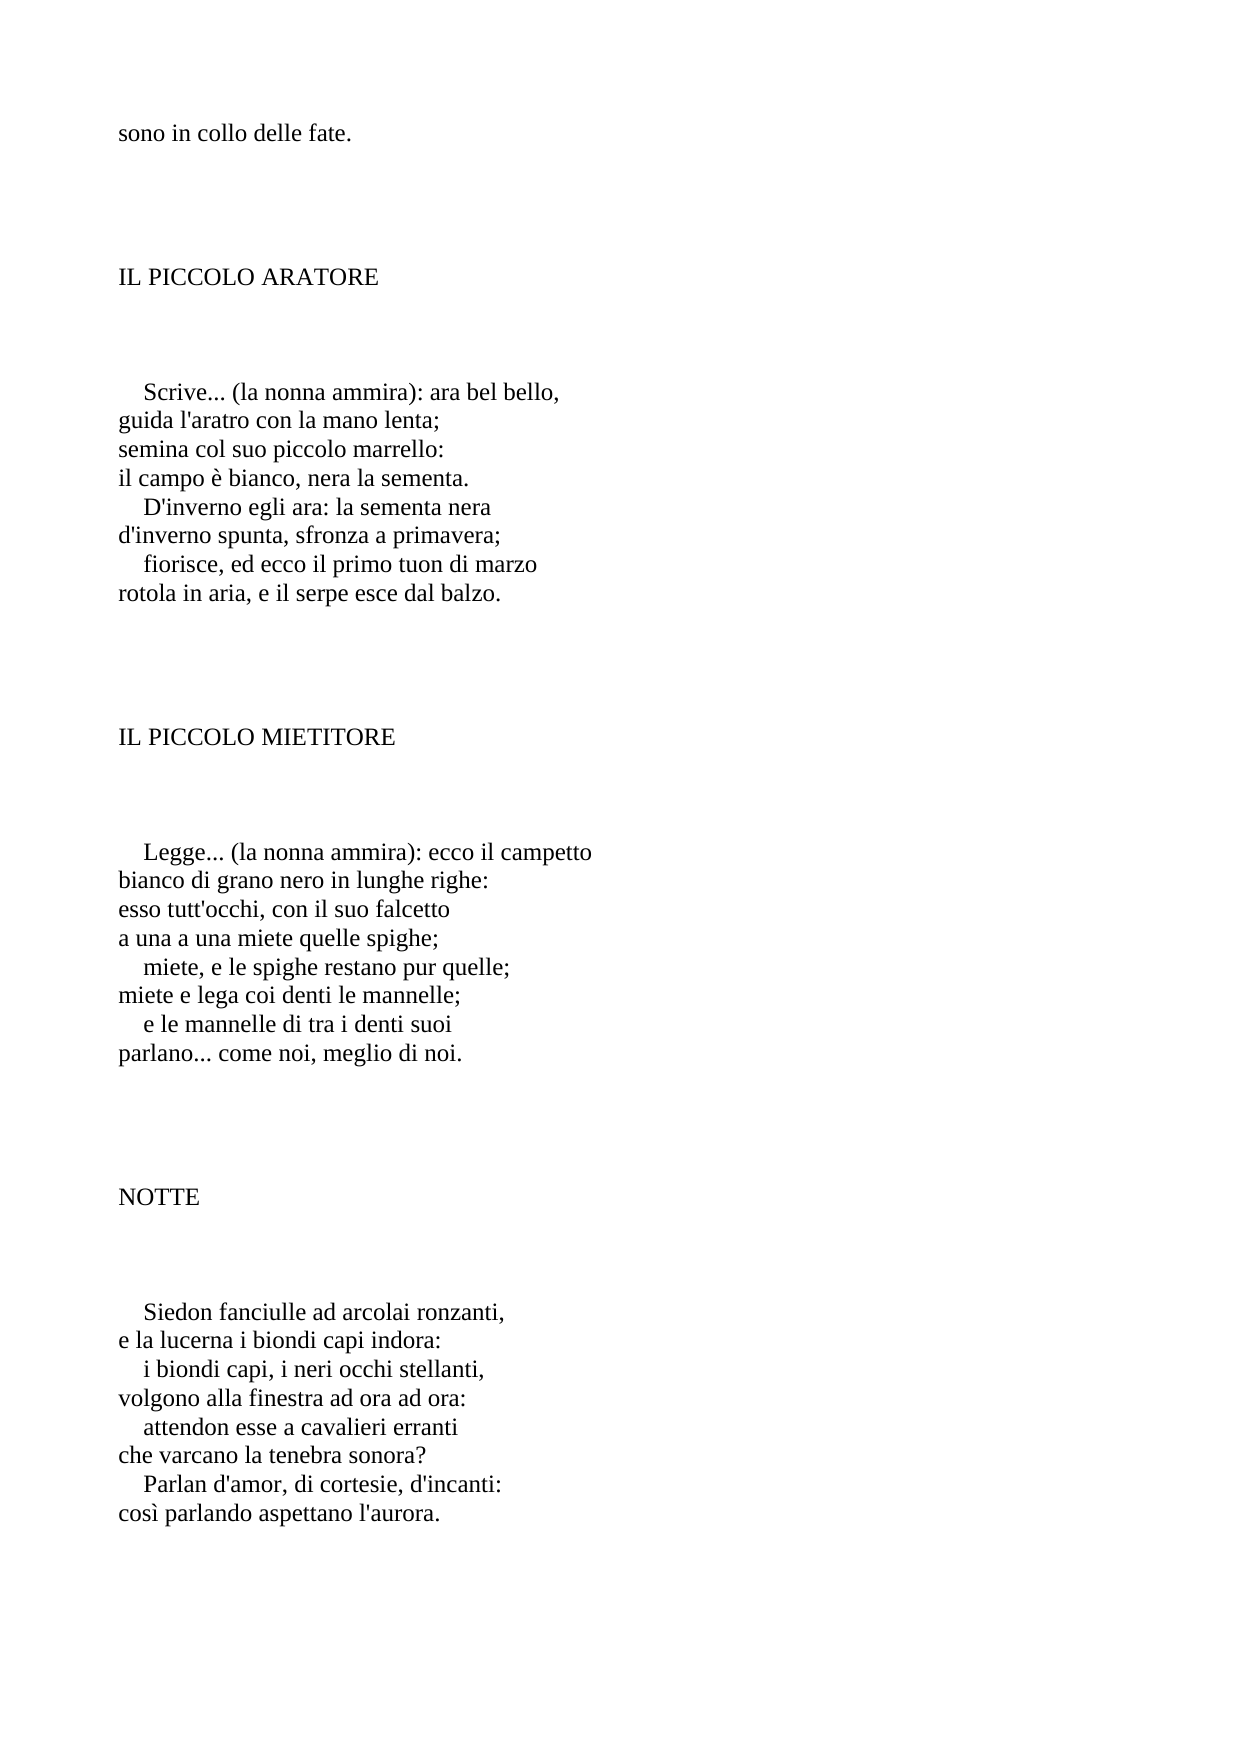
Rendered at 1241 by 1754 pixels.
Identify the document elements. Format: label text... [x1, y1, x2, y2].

text parlano... come noi, meglio di noi. [118, 1038, 1122, 1067]
text fiorisce, ed ecco il primo tuon di marzo [118, 549, 1122, 578]
text il campo è bianco, nera la sementa. [118, 463, 1122, 492]
text Parlan d'amor, di cortesie, d'incanti: [118, 1469, 1122, 1498]
text e le mannelle di tra i denti suoi [118, 1009, 1122, 1038]
text attendon esse a cavalieri erranti [118, 1412, 1122, 1441]
text Scrive... (la nonna ammira): ara bel bello, [118, 377, 1122, 406]
text che varcano la tenebra sonora? [118, 1441, 1122, 1469]
text IL PICCOLO ARATORE [118, 262, 1122, 291]
text bianco di grano nero in lunghe righe: [118, 866, 1122, 894]
text i biondi capi, i neri occhi stellanti, [118, 1354, 1122, 1383]
text miete e lega coi denti le mannelle; [118, 981, 1122, 1009]
text e la lucerna i biondi capi indora: [118, 1326, 1122, 1354]
text NOTTE [118, 1182, 1122, 1211]
text Siedon fanciulle ad arcolai ronzanti, [118, 1297, 1122, 1326]
text così parlando aspettano l'aurora. [118, 1498, 1122, 1527]
text d'inverno spunta, sfronza a primavera; [118, 521, 1122, 549]
text a una a una miete quelle spighe; [118, 923, 1122, 952]
text Legge... (la nonna ammira): ecco il campetto [118, 837, 1122, 866]
text miete, e le spighe restano pur quelle; [118, 952, 1122, 981]
text IL PICCOLO MIETITORE [118, 722, 1122, 751]
text rotola in aria, e il serpe esce dal balzo. [118, 578, 1122, 607]
text volgono alla finestra ad ora ad ora: [118, 1383, 1122, 1412]
text esso tutt'occhi, con il suo falcetto [118, 894, 1122, 923]
text sono in collo delle fate. [118, 118, 1122, 147]
text guida l'aratro con la mano lenta; [118, 406, 1122, 434]
text D'inverno egli ara: la sementa nera [118, 492, 1122, 521]
text semina col suo piccolo marrello: [118, 434, 1122, 463]
